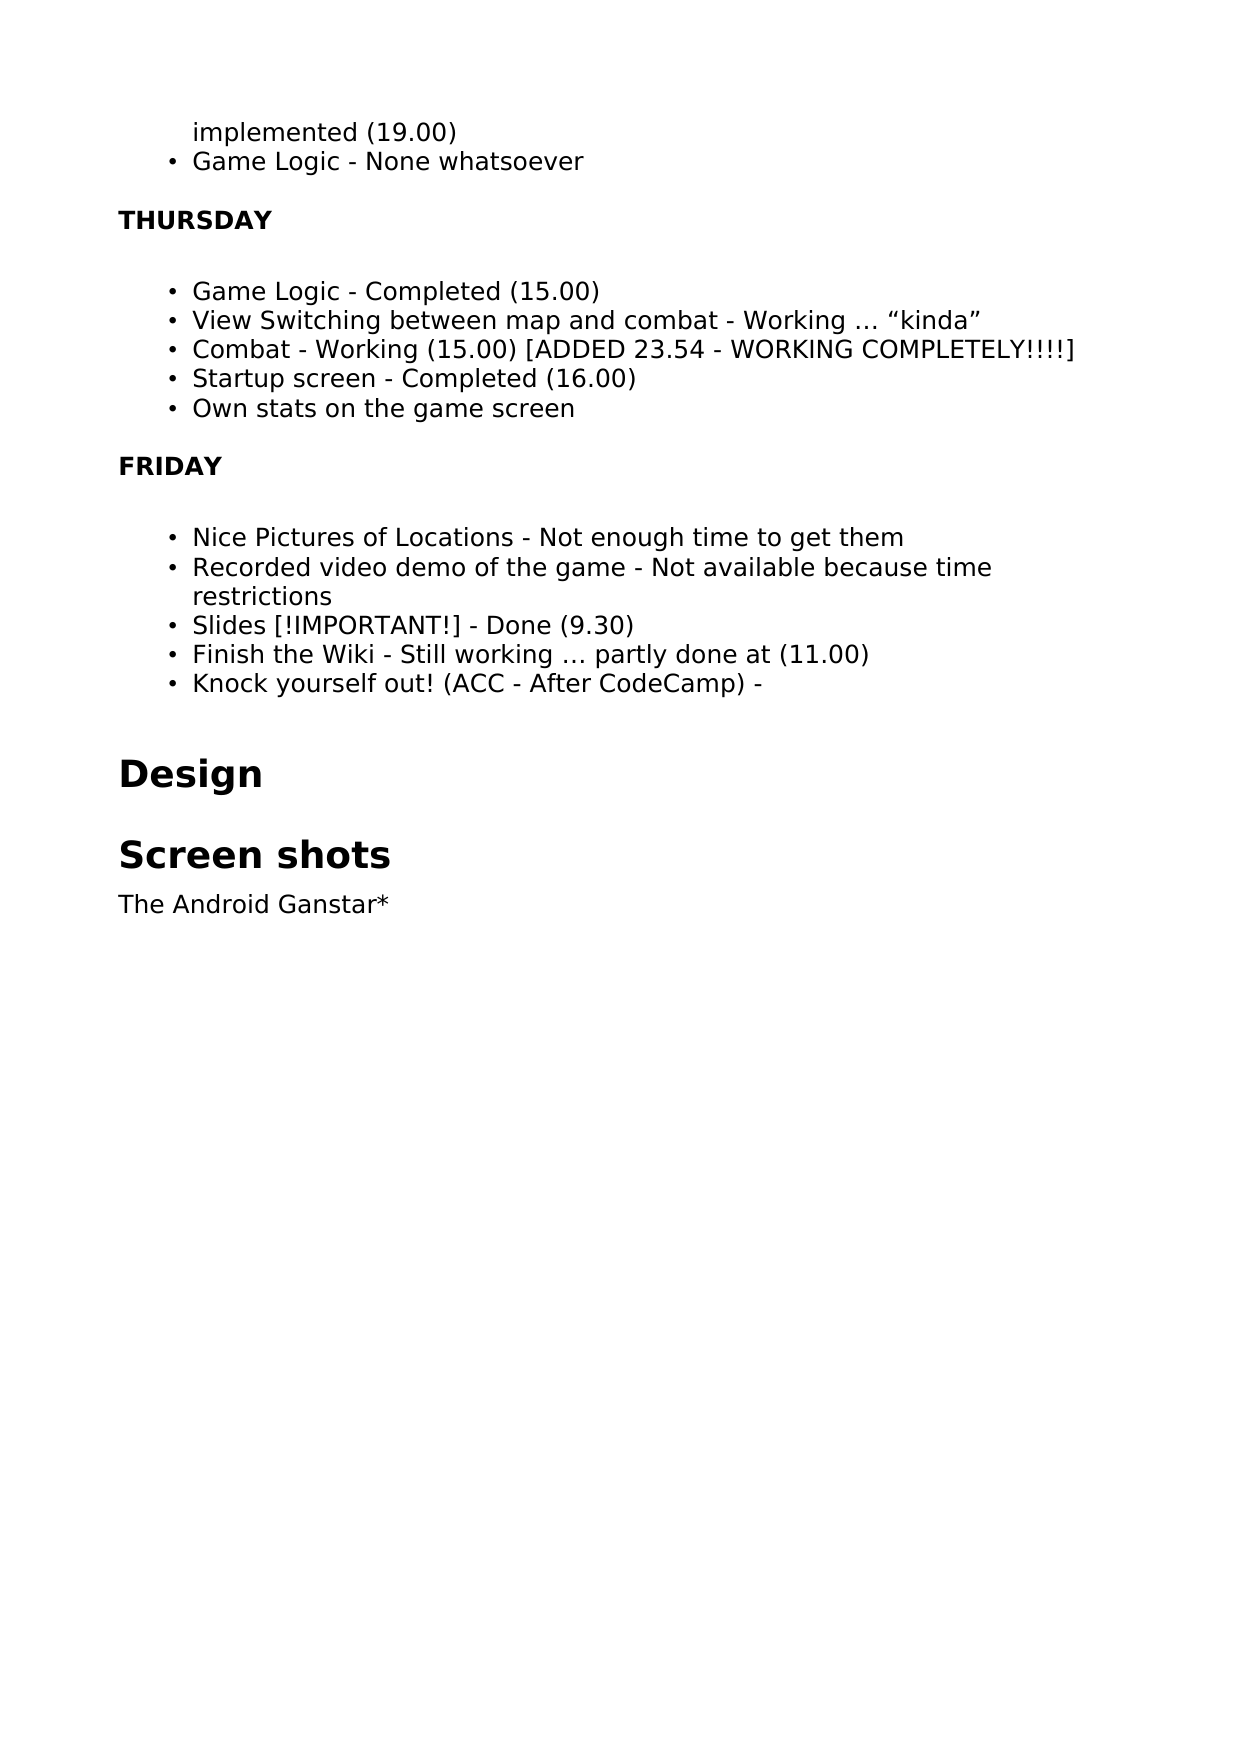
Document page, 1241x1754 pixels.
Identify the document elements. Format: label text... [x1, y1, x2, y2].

text FRIDAY [118, 452, 1122, 482]
subtitle Screen shots [118, 834, 1122, 878]
list Finish the Wiki - Still working … partly done at (11.00) [177, 640, 1122, 669]
list Game Logic - Completed (15.00) [177, 277, 1122, 306]
list Nice Pictures of Locations - Not enough time to get them [177, 523, 1122, 553]
list Combat - Working (15.00) [ADDED 23.54 - WORKING COMPLETELY!!!!] [177, 335, 1122, 364]
list Slides [!IMPORTANT!] - Done (9.30) [177, 611, 1122, 640]
list View Switching between map and combat - Working … “kinda” [177, 306, 1122, 335]
list Knock yourself out! (ACC - After CodeCamp) - [177, 669, 1122, 698]
list Own stats on the game screen [177, 394, 1122, 423]
text The Android Ganstar* [118, 890, 1122, 919]
subtitle Design [118, 753, 1122, 797]
list Startup screen - Completed (16.00) [177, 364, 1122, 394]
text THURSDAY [118, 206, 1122, 235]
list Game Logic - None whatsoever [177, 147, 1122, 176]
list implemented (19.00) [177, 118, 1122, 147]
list Recorded video demo of the game - Not available because time restrictions [177, 553, 1122, 611]
